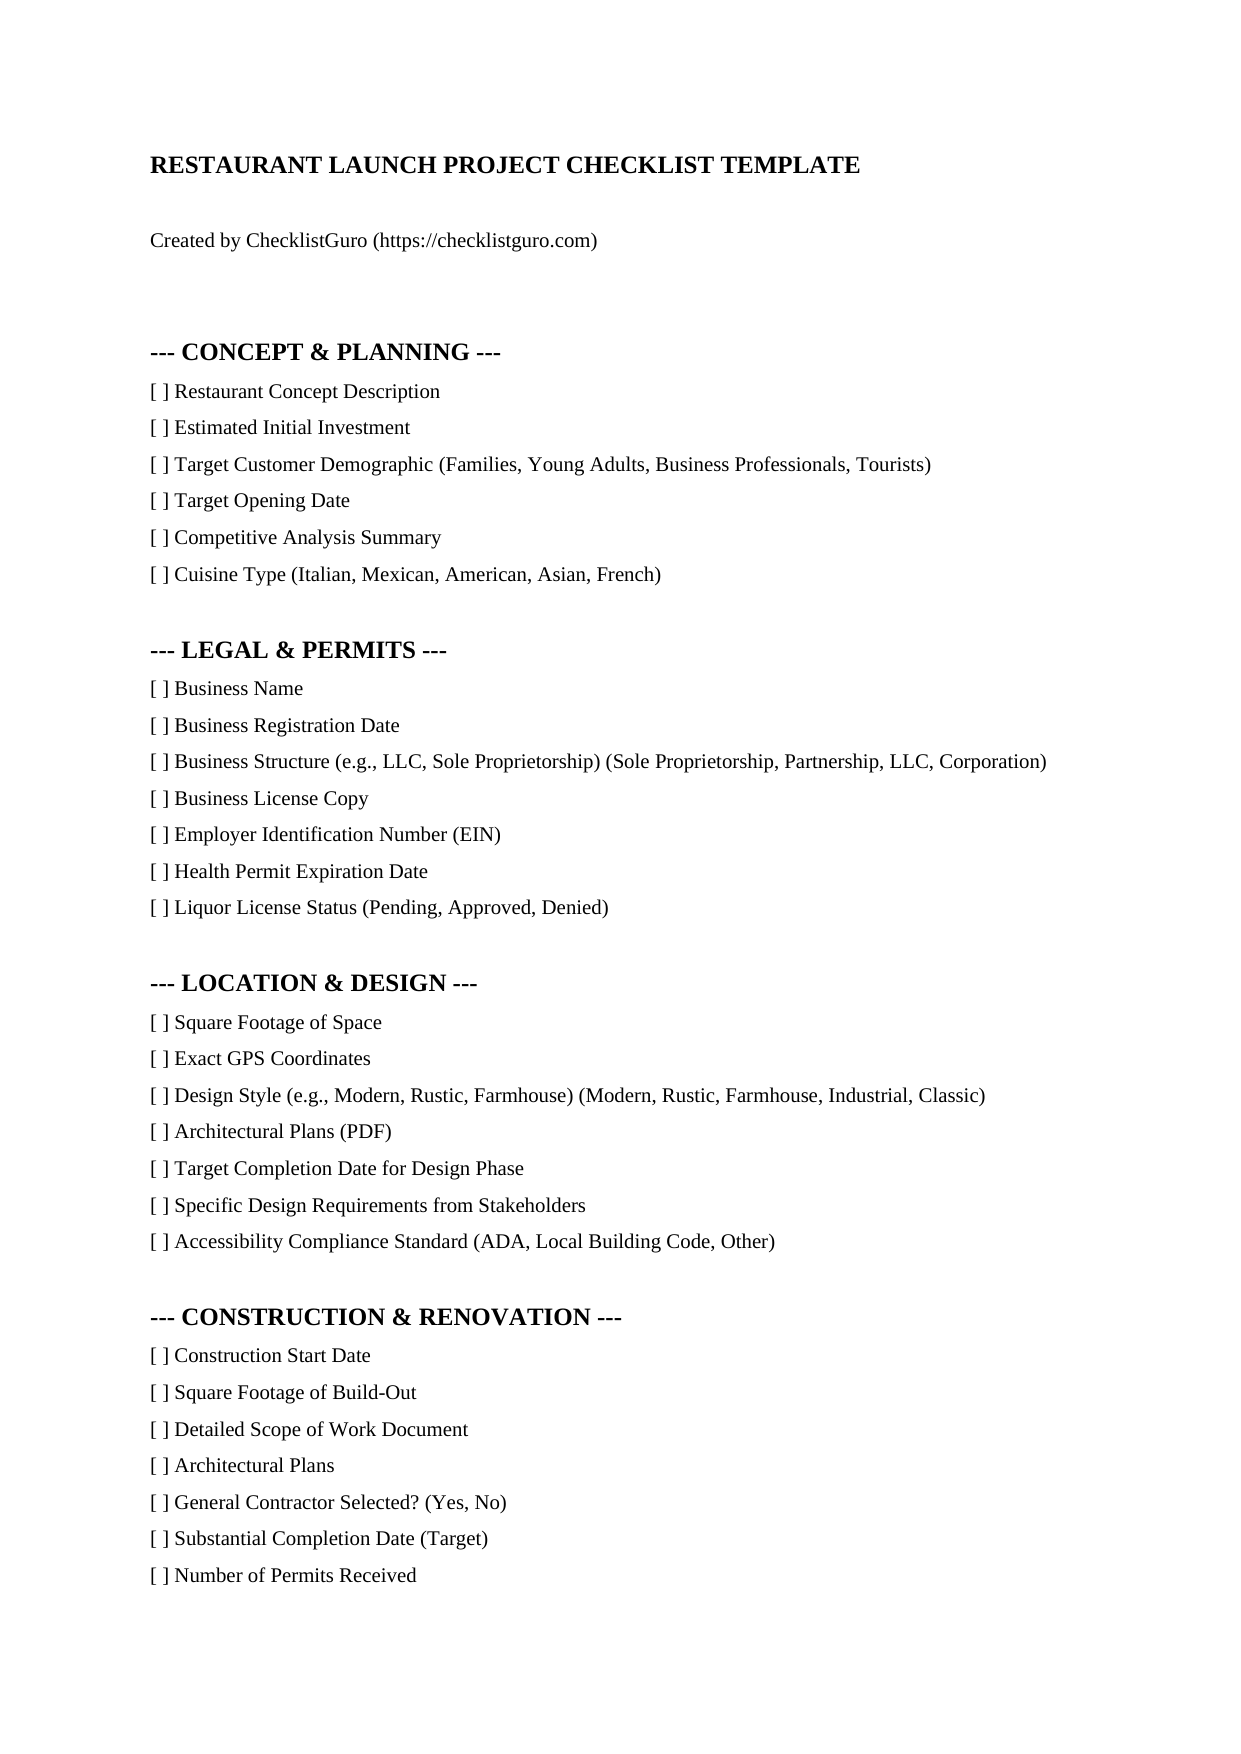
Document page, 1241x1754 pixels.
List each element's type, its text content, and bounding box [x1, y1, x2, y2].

text [ ] Target Completion Date for Design Phase [150, 1156, 1090, 1180]
text [ ] Exact GPS Coordinates [150, 1046, 1090, 1070]
text [ ] Accessibility Compliance Standard (ADA, Local Building Code, Other) [150, 1229, 1090, 1253]
text [ ] Business Registration Date [150, 712, 1090, 737]
text [ ] Target Customer Demographic (Families, Young Adults, Business Professionals, Tourists) [150, 452, 1090, 476]
text [ ] Architectural Plans [150, 1453, 1090, 1477]
text [ ] Business License Copy [150, 786, 1090, 810]
text --- CONCEPT & PLANNING --- [150, 337, 1090, 366]
text --- CONSTRUCTION & RENOVATION --- [150, 1302, 1090, 1331]
text [ ] Competitive Analysis Summary [150, 525, 1090, 549]
text [ ] Construction Start Date [150, 1343, 1090, 1367]
text [ ] Target Opening Date [150, 488, 1090, 512]
text --- LOCATION & DESIGN --- [150, 968, 1090, 997]
text [ ] Specific Design Requirements from Stakeholders [150, 1192, 1090, 1217]
text [ ] Square Footage of Build-Out [150, 1380, 1090, 1404]
text [ ] Health Permit Expiration Date [150, 859, 1090, 883]
text [ ] Design Style (e.g., Modern, Rustic, Farmhouse) (Modern, Rustic, Farmhouse, Industrial, Classic) [150, 1083, 1090, 1107]
text [ ] Detailed Scope of Work Document [150, 1417, 1090, 1441]
text [ ] Number of Permits Received [150, 1563, 1090, 1587]
text [ ] General Contractor Selected? (Yes, No) [150, 1490, 1090, 1514]
text [ ] Substantial Completion Date (Target) [150, 1526, 1090, 1550]
text [ ] Liquor License Status (Pending, Approved, Denied) [150, 895, 1090, 919]
text [ ] Business Name [150, 676, 1090, 700]
text --- LEGAL & PERMITS --- [150, 635, 1090, 663]
text [ ] Restaurant Concept Description [150, 379, 1090, 403]
text [ ] Square Footage of Space [150, 1010, 1090, 1034]
text [ ] Architectural Plans (PDF) [150, 1119, 1090, 1143]
text Created by ChecklistGuro (https://checklistguro.com) [150, 228, 1090, 252]
text [ ] Business Structure (e.g., LLC, Sole Proprietorship) (Sole Proprietorship, Partnership, LLC, Corporation) [150, 749, 1090, 773]
text RESTAURANT LAUNCH PROJECT CHECKLIST TEMPLATE [150, 150, 1090, 179]
text [ ] Employer Identification Number (EIN) [150, 822, 1090, 846]
text [ ] Cuisine Type (Italian, Mexican, American, Asian, French) [150, 562, 1090, 586]
text [ ] Estimated Initial Investment [150, 415, 1090, 439]
